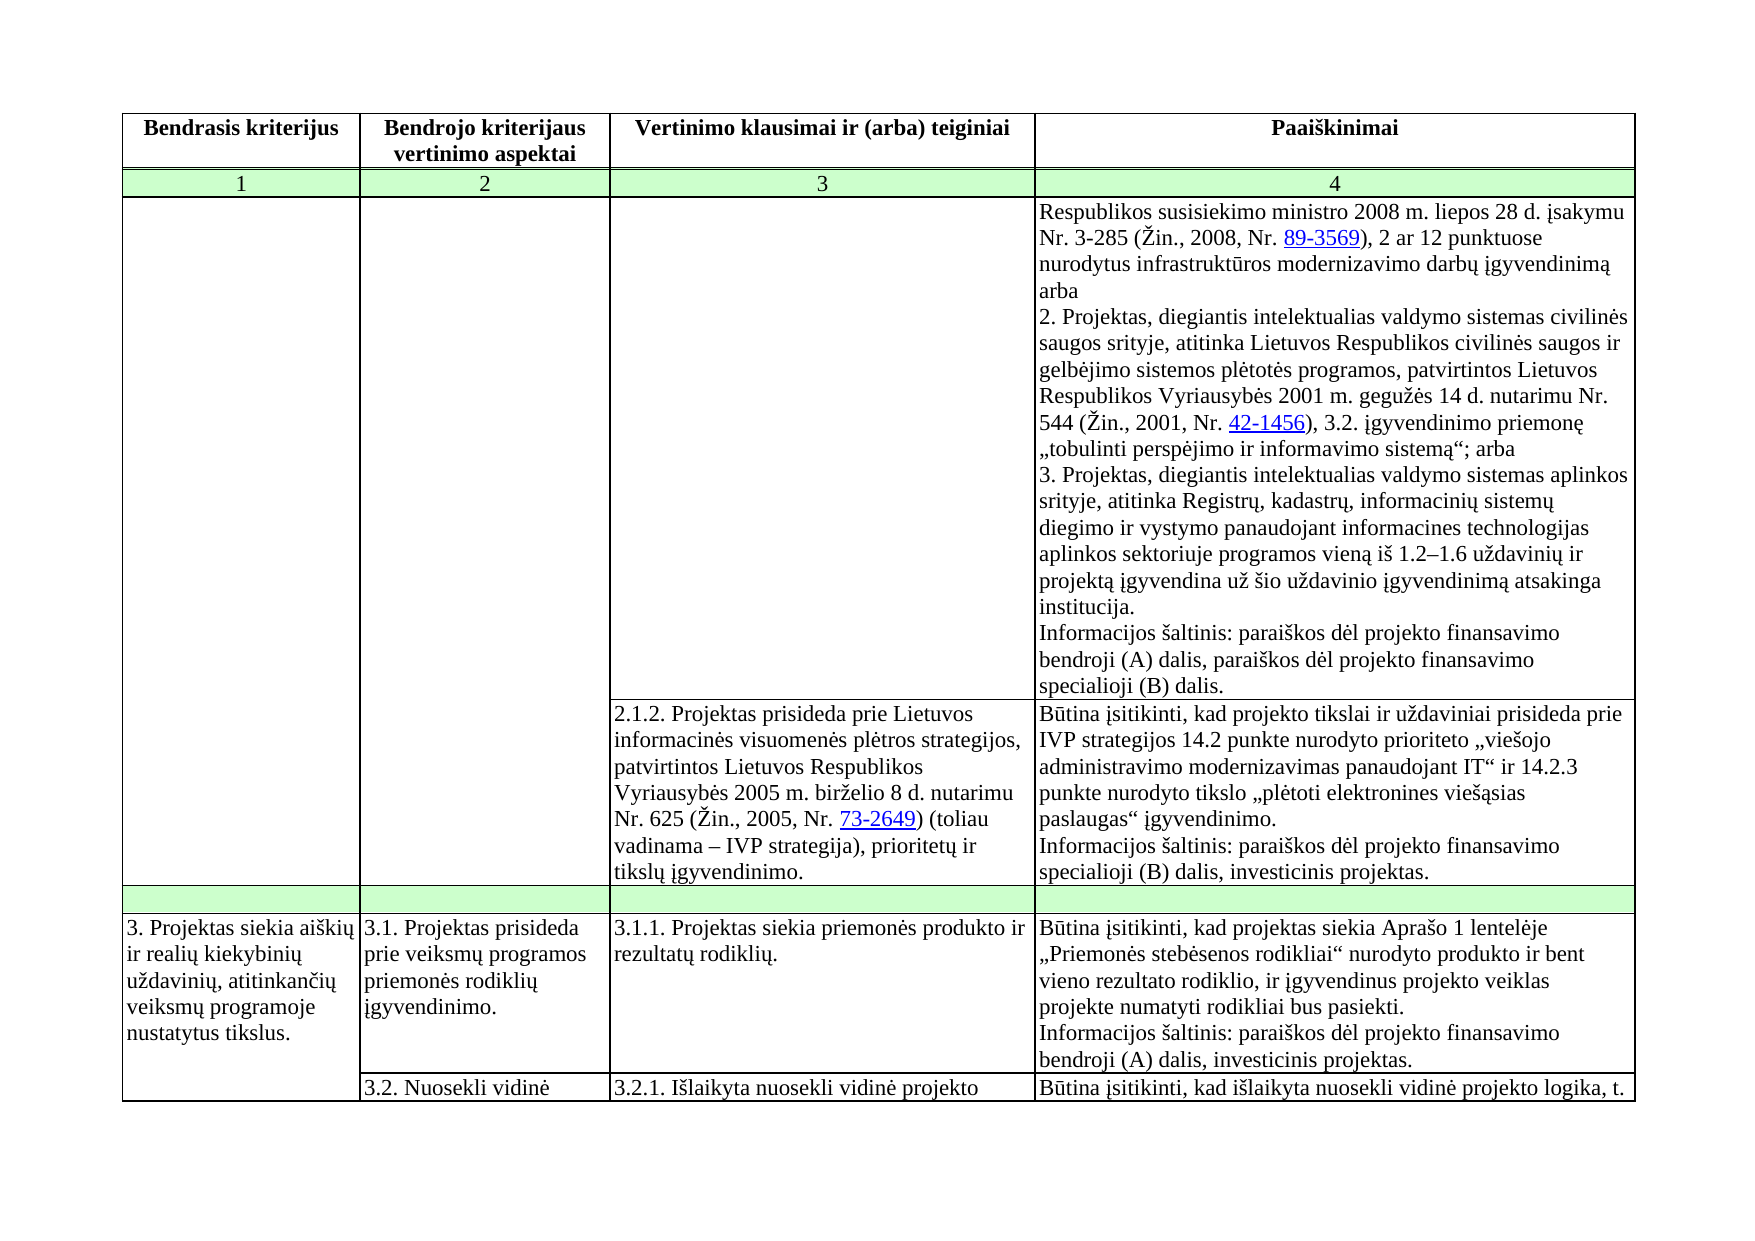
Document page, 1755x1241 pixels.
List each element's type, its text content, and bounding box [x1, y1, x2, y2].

table_cell Būtina įsitikinti, kad išlaikyta nuosekli vidinė projekto logika, t. [1036, 1074, 1634, 1100]
table_cell 4 [1036, 170, 1634, 196]
table_header Vertinimo klausimai ir (arba) teiginiai [611, 114, 1034, 167]
table_header Bendrasis kriterijus [123, 114, 359, 167]
table_header Bendrojo kriterijaus vertinimo aspektai [361, 114, 609, 167]
table_cell Respublikos susisiekimo ministro 2008 m. liepos 28 d. įsakymu Nr. 3-285 (Žin., 2008, Nr. 89-3569), 2 ar 12 punktuose nurodytus infrastruktūros modernizavimo darbų įgyvendinimą arba 2. Projektas, diegiantis intelektualias valdymo sistemas civilinės saugos srityje, atitinka Lietuvos Respublikos civilinės saugos ir gelbėjimo sistemos plėtotės programos, patvirtintos Lietuvos Respublikos Vyriausybės 2001 m. gegužės 14 d. nutarimu Nr. 544 (Žin., 2001, Nr. 42-1456), 3.2. įgyvendinimo priemonę „tobulinti perspėjimo ir informavimo sistemą“; arba 3. Projektas, diegiantis intelektualias valdymo sistemas aplinkos srityje, atitinka Registrų, kadastrų, informacinių sistemų diegimo ir vystymo panaudojant informacines technologijas aplinkos sektoriuje programos vieną iš 1.2–1.6 uždavinių ir projektą įgyvendina už šio uždavinio įgyvendinimą atsakinga institucija. Informacijos šaltinis: paraiškos dėl projekto finansavimo bendroji (A) dalis, paraiškos dėl projekto finansavimo specialioji (B) dalis. [1036, 198, 1634, 698]
table_cell [1036, 886, 1634, 912]
table_cell 1 [123, 170, 359, 196]
table_cell [611, 886, 1034, 912]
table_cell 2.1.2. Projektas prisideda prie Lietuvos informacinės visuomenės plėtros strategijos, patvirtintos Lietuvos Respublikos Vyriausybės 2005 m. birželio 8 d. nutarimu Nr. 625 (Žin., 2005, Nr. 73-2649) (toliau vadinama – IVP strategija), prioritetų ir tikslų įgyvendinimo. [611, 700, 1034, 884]
table_cell [123, 886, 359, 912]
table_cell 3.1. Projektas prisideda prie veiksmų programos priemonės rodiklių įgyvendinimo. [361, 914, 609, 1072]
table_cell 3 [611, 170, 1034, 196]
table_cell [611, 198, 1034, 698]
table_cell 3.2.1. Išlaikyta nuosekli vidinė projekto [611, 1074, 1034, 1100]
table_cell Būtina įsitikinti, kad projektas siekia Aprašo 1 lentelėje „Priemonės stebėsenos rodikliai“ nurodyto produkto ir bent vieno rezultato rodiklio, ir įgyvendinus projekto veiklas projekte numatyti rodikliai bus pasiekti. Informacijos šaltinis: paraiškos dėl projekto finansavimo bendroji (A) dalis, investicinis projektas. [1036, 914, 1634, 1072]
table_cell Būtina įsitikinti, kad projekto tikslai ir uždaviniai prisideda prie IVP strategijos 14.2 punkte nurodyto prioriteto „viešojo administravimo modernizavimas panaudojant IT“ ir 14.2.3 punkte nurodyto tikslo „plėtoti elektronines viešąsias paslaugas“ įgyvendinimo. Informacijos šaltinis: paraiškos dėl projekto finansavimo specialioji (B) dalis, investicinis projektas. [1036, 700, 1634, 884]
table_cell 3.1.1. Projektas siekia priemonės produkto ir rezultatų rodiklių. [611, 914, 1034, 1072]
table_cell [123, 198, 359, 884]
table_cell [361, 198, 609, 884]
table_cell 3. Projektas siekia aiškių ir realių kiekybinių uždavinių, atitinkančių veiksmų programoje nustatytus tikslus. [123, 914, 359, 1100]
table_cell 2 [361, 170, 609, 196]
table_cell [361, 886, 609, 912]
table_cell 3.2. Nuosekli vidinė [361, 1074, 609, 1100]
table_header Paaiškinimai [1036, 114, 1634, 167]
